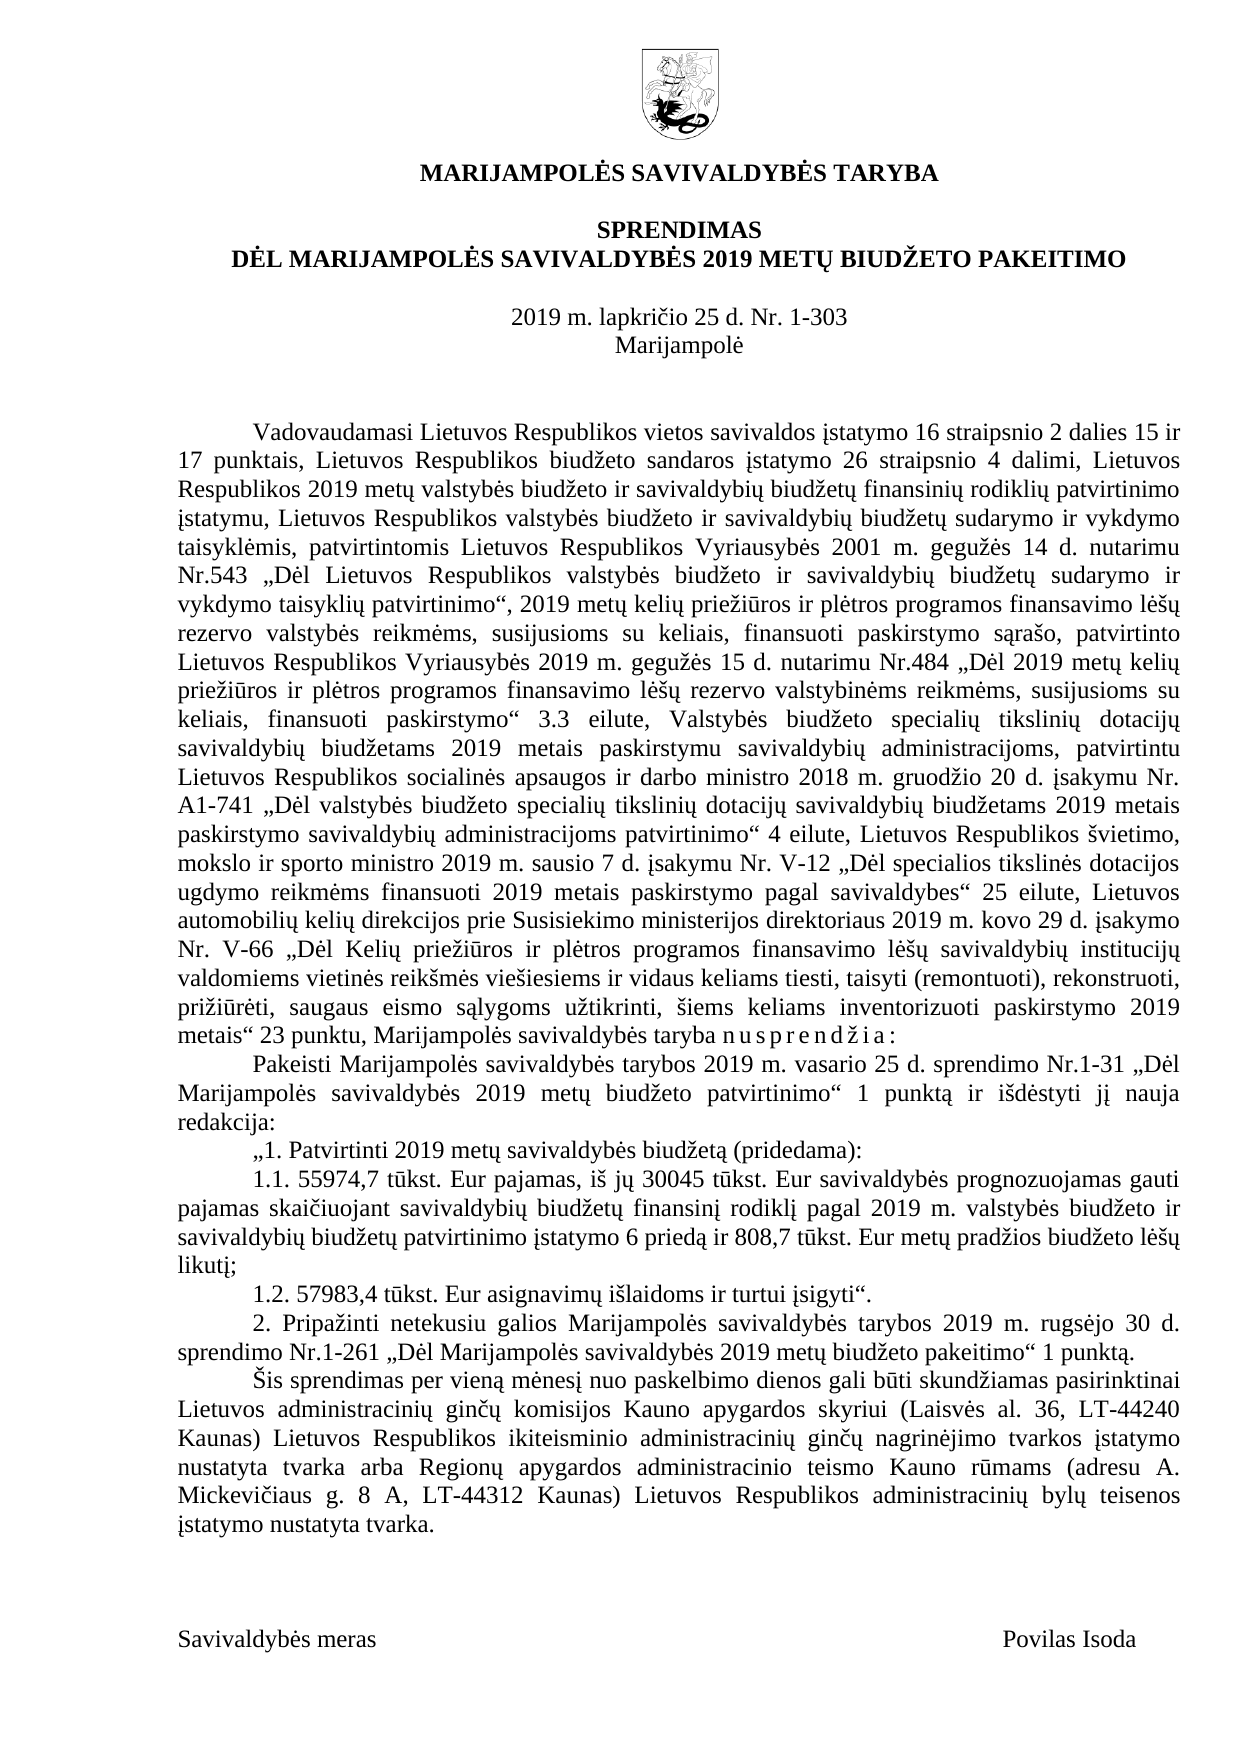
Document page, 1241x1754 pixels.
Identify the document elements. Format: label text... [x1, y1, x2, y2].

text 1.1. 55974,7 tūkst. Eur pajamas, iš jų 30045 tūkst. Eur savivaldybės prognozuojamas gauti pajamas skaičiuojant savivaldybių biudžetų finansinį rodiklį pagal 2019 m. valstybės biudžeto ir savivaldybių biudžetų patvirtinimo įstatymo 6 priedą ir 808,7 tūkst. Eur metų pradžios biudžeto lėšų likutį; [177, 1164, 1181, 1279]
text Marijampolė [177, 330, 1181, 359]
text 2. Pripažinti netekusiu galios Marijampolės savivaldybės tarybos 2019 m. rugsėjo 30 d. sprendimo Nr.1-261 „Dėl Marijampolės savivaldybės 2019 metų biudžeto pakeitimo“ 1 punktą. [177, 1308, 1181, 1365]
text DĖL MARIJAMPOLĖS SAVIVALDYBĖS 2019 METŲ BIUDŽETO PAKEITIMO [177, 244, 1181, 273]
text SPRENDIMAS [177, 215, 1181, 244]
text MARIJAMPOLĖS SAVIVALDYBĖS TARYBA [177, 158, 1181, 187]
text „1. Patvirtinti 2019 metų savivaldybės biudžetą (pridedama): [177, 1135, 1181, 1164]
text Savivaldybės meras Povilas Isoda [177, 1624, 1181, 1653]
text 2019 m. lapkričio 25 d. Nr. 1-303 [177, 302, 1181, 330]
text Šis sprendimas per vieną mėnesį nuo paskelbimo dienos gali būti skundžiamas pasirinktinai Lietuvos administracinių ginčų komisijos Kauno apygardos skyriui (Laisvės al. 36, LT-44240 Kaunas) Lietuvos Respublikos ikiteisminio administracinių ginčų nagrinėjimo tvarkos įstatymo nustatyta tvarka arba Regionų apygardos administracinio teismo Kauno rūmams (adresu A. Mickevičiaus g. 8 A, LT-44312 Kaunas) Lietuvos Respublikos administracinių bylų teisenos įstatymo nustatyta tvarka. [177, 1365, 1181, 1538]
text Pakeisti Marijampolės savivaldybės tarybos 2019 m. vasario 25 d. sprendimo Nr.1-31 „Dėl Marijampolės savivaldybės 2019 metų biudžeto patvirtinimo“ 1 punktą ir išdėstyti jį nauja redakcija: [177, 1049, 1181, 1135]
text Vadovaudamasi Lietuvos Respublikos vietos savivaldos įstatymo 16 straipsnio 2 dalies 15 ir 17 punktais, Lietuvos Respublikos biudžeto sandaros įstatymo 26 straipsnio 4 dalimi, Lietuvos Respublikos 2019 metų valstybės biudžeto ir savivaldybių biudžetų finansinių rodiklių patvirtinimo įstatymu, Lietuvos Respublikos valstybės biudžeto ir savivaldybių biudžetų sudarymo ir vykdymo taisyklėmis, patvirtintomis Lietuvos Respublikos Vyriausybės 2001 m. gegužės 14 d. nutarimu Nr.543 „Dėl Lietuvos Respublikos valstybės biudžeto ir savivaldybių biudžetų sudarymo ir vykdymo taisyklių patvirtinimo“, 2019 metų kelių priežiūros ir plėtros programos finansavimo lėšų rezervo valstybės reikmėms, susijusioms su keliais, finansuoti paskirstymo sąrašo, patvirtinto Lietuvos Respublikos Vyriausybės 2019 m. gegužės 15 d. nutarimu Nr.484 „Dėl 2019 metų kelių priežiūros ir plėtros programos finansavimo lėšų rezervo valstybinėms reikmėms, susijusioms su keliais, finansuoti paskirstymo“ 3.3 eilute, Valstybės biudžeto specialių tikslinių dotacijų savivaldybių biudžetams 2019 metais paskirstymu savivaldybių administracijoms, patvirtintu Lietuvos Respublikos socialinės apsaugos ir darbo ministro 2018 m. gruodžio 20 d. įsakymu Nr. A1-741 „Dėl valstybės biudžeto specialių tikslinių dotacijų savivaldybių biudžetams 2019 metais paskirstymo savivaldybių administracijoms patvirtinimo“ 4 eilute, Lietuvos Respublikos švietimo, mokslo ir sporto ministro 2019 m. sausio 7 d. įsakymu Nr. V-12 „Dėl specialios tikslinės dotacijos ugdymo reikmėms finansuoti 2019 metais paskirstymo pagal savivaldybes“ 25 eilute, Lietuvos automobilių kelių direkcijos prie Susisiekimo ministerijos direktoriaus 2019 m. kovo 29 d. įsakymo Nr. V-66 „Dėl Kelių priežiūros ir plėtros programos finansavimo lėšų savivaldybių institucijų valdomiems vietinės reikšmės viešiesiems ir vidaus keliams tiesti, taisyti (remontuoti), rekonstruoti, prižiūrėti, saugaus eismo sąlygoms užtikrinti, šiems keliams inventorizuoti paskirstymo 2019 metais“ 23 punktu, Marijampolės savivaldybės taryba nusprendžia: [177, 417, 1181, 1049]
text 1.2. 57983,4 tūkst. Eur asignavimų išlaidoms ir turtui įsigyti“. [177, 1279, 1181, 1308]
